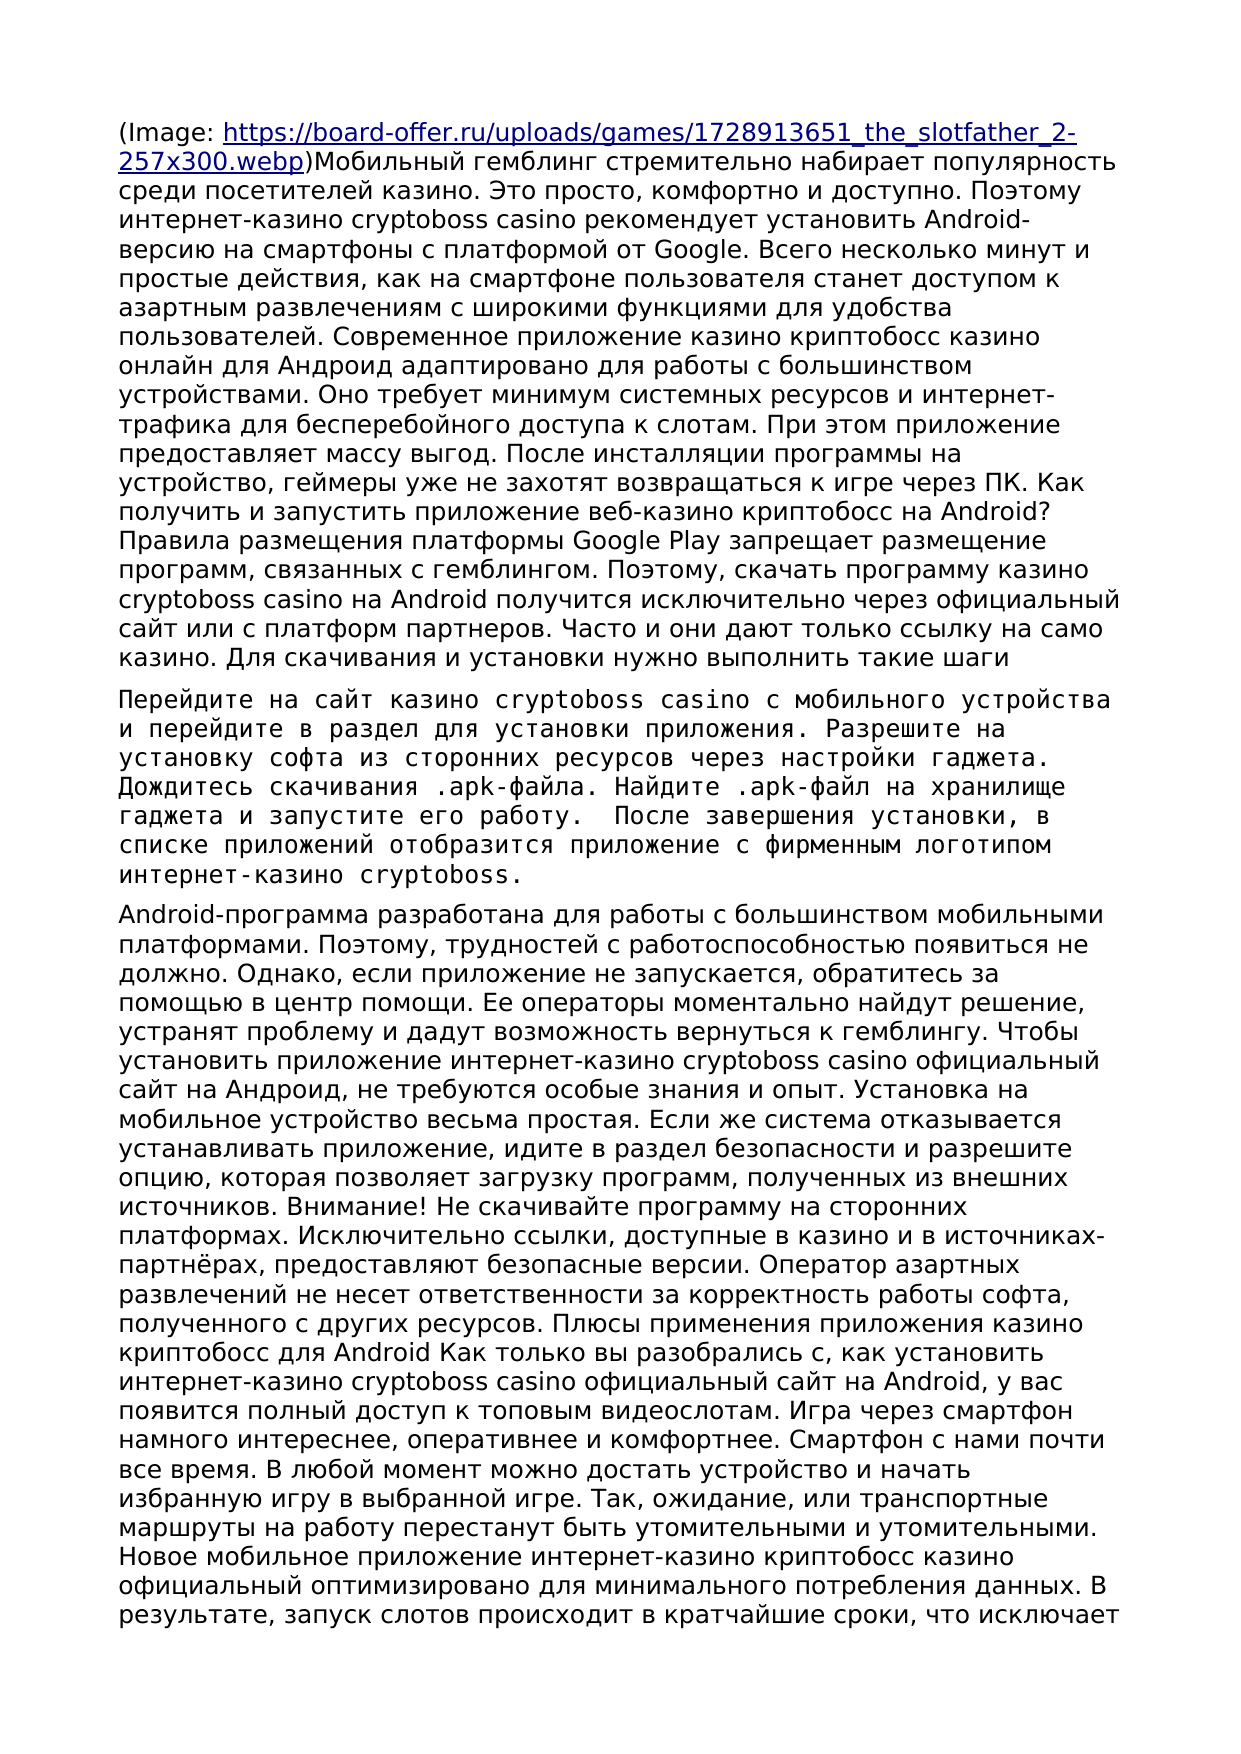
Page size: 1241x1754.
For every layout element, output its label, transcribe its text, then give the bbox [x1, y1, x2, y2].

text Android-программа разработана для работы с большинством мобильными платформами. Поэтому, трудностей с работоспособностью появиться не должно. Однако, если приложение не запускается, обратитесь за помощью в центр помощи. Ее операторы моментально найдут решение, устранят проблему и дадут возможность вернуться к гемблингу. Чтобы установить приложение интернет-казино cryptoboss casino официальный сайт на Андроид, не требуются особые знания и опыт. Установка на мобильное устройство весьма простая. Если же система отказывается устанавливать приложение, идите в раздел безопасности и разрешите опцию, которая позволяет загрузку программ, полученных из внешних источников. Внимание! Не скачивайте программу на сторонних платформах. Исключительно ссылки, доступные в казино и в источниках-партнёрах, предоставляют безопасные версии. Оператор азартных развлечений не несет ответственности за корректность работы софта, полученного с других ресурсов. Плюсы применения приложения казино криптобосс для Android Как только вы разобрались с, как установить интернет-казино cryptoboss casino официальный сайт на Android, у вас появится полный доступ к топовым видеослотам. Игра через смартфон намного интереснее, оперативнее и комфортнее. Смартфон с нами почти все время. В любой момент можно достать устройство и начать избранную игру в выбранной игре. Так, ожидание, или транспортные маршруты на работу перестанут быть утомительными и утомительными. Новое мобильное приложение интернет-казино криптобосс казино официальный оптимизировано для минимального потребления данных. В результате, запуск слотов происходит в кратчайшие сроки, что исключает [118, 901, 1122, 1630]
text (Image: https://board-offer.ru/uploads/games/1728913651_the_slotfather_2-257x300.webp)Мобильный гемблинг стремительно набирает популярность среди посетителей казино. Это просто, комфортно и доступно. Поэтому интернет-казино cryptoboss casino рекомендует установить Android-версию на смартфоны с платформой от Google. Всего несколько минут и простые действия, как на смартфоне пользователя станет доступом к азартным развлечениям с широкими функциями для удобства пользователей. Современное приложение казино криптобосс казино онлайн для Андроид адаптировано для работы с большинством устройствами. Оно требует минимум системных ресурсов и интернет-трафика для бесперебойного доступа к слотам. При этом приложение предоставляет массу выгод. После инсталляции программы на устройство, геймеры уже не захотят возвращаться к игре через ПК. Как получить и запустить приложение веб-казино криптобосс на Android? Правила размещения платформы Google Play запрещает размещение программ, связанных с гемблингом. Поэтому, скачать программу казино cryptoboss casino на Android получится исключительно через официальный сайт или с платформ партнеров. Часто и они дают только ссылку на само казино. Для скачивания и установки нужно выполнить такие шаги [118, 118, 1122, 672]
text Перейдите на сайт казино cryptoboss casino с мобильного устройства и перейдите в раздел для установки приложения. Разрешите на установку софта из сторонних ресурсов через настройки гаджета. Дождитесь скачивания .apk-файла. Найдите .apk-файл на хранилище гаджета и запустите его работу. После завершения установки, в списке приложений отобразится приложение с фирменным логотипом интернет-казино cryptoboss. [118, 685, 1122, 889]
